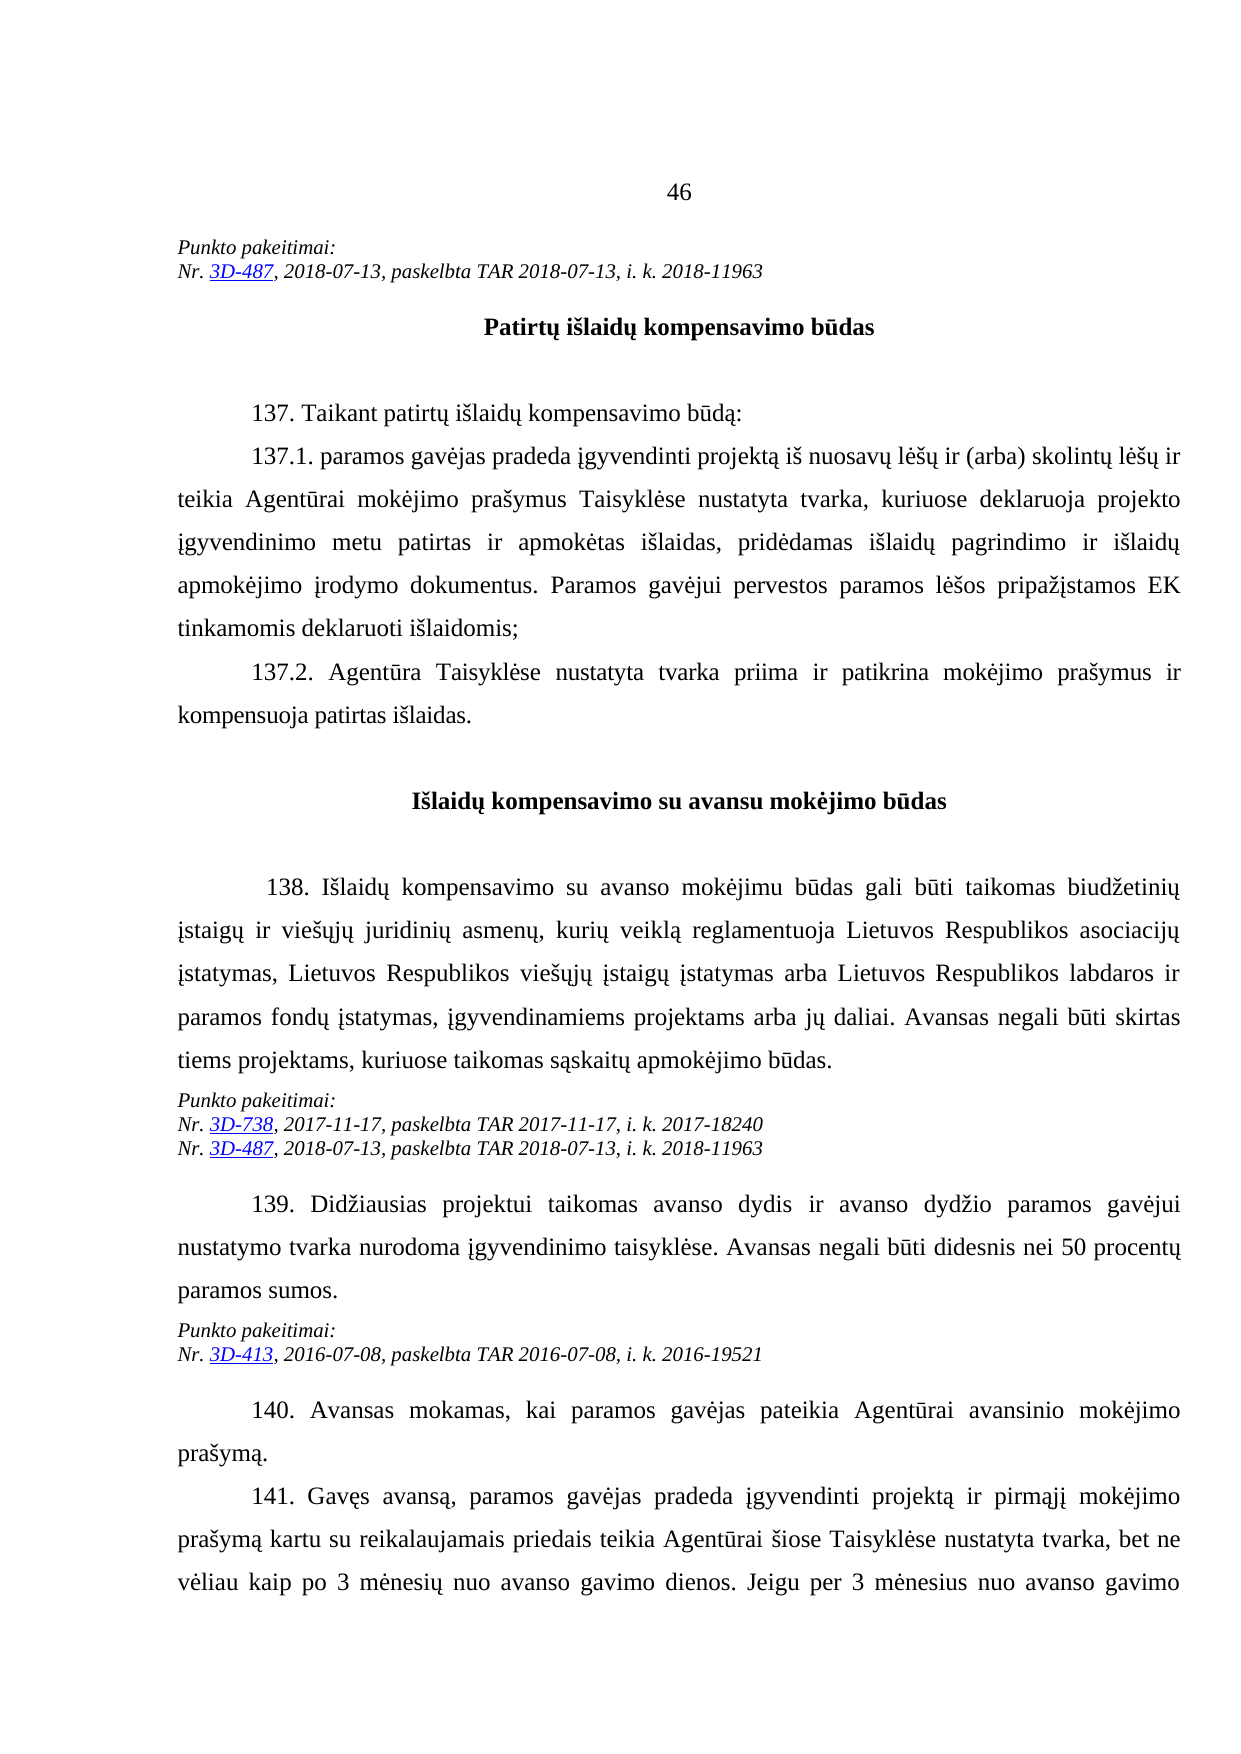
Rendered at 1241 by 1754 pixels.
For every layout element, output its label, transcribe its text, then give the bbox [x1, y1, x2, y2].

text 137. Taikant patirtų išlaidų kompensavimo būdą: [236, 398, 1181, 427]
text Išlaidų kompensavimo su avansu mokėjimo būdas [177, 786, 1181, 815]
text Nr. 3D-738, 2017-11-17, paskelbta TAR 2017-11-17, i. k. 2017-18240 [177, 1112, 1181, 1136]
text Punkto pakeitimai: [177, 1088, 1181, 1112]
text Nr. 3D-413, 2016-07-08, paskelbta TAR 2016-07-08, i. k. 2016-19521 [177, 1342, 1181, 1366]
text Nr. 3D-487, 2018-07-13, paskelbta TAR 2018-07-13, i. k. 2018-11963 [177, 1136, 1181, 1160]
text Nr. 3D-487, 2018-07-13, paskelbta TAR 2018-07-13, i. k. 2018-11963 [177, 259, 1181, 283]
text 141. Gavęs avansą, paramos gavėjas pradeda įgyvendinti projektą ir pirmąjį mokėjimo prašymą kartu su reikalaujamais priedais teikia Agentūrai šiose Taisyklėse nustatyta tvarka, bet ne vėliau kaip po 3 mėnesių nuo avanso gavimo dienos. Jeigu per 3 mėnesius nuo avanso gavimo [177, 1481, 1181, 1596]
text 138. Išlaidų kompensavimo su avanso mokėjimu būdas gali būti taikomas biudžetinių įstaigų ir viešųjų juridinių asmenų, kurių veiklą reglamentuoja Lietuvos Respublikos asociacijų įstatymas, Lietuvos Respublikos viešųjų įstaigų įstatymas arba Lietuvos Respublikos labdaros ir paramos fondų įstatymas, įgyvendinamiems projektams arba jų daliai. Avansas negali būti skirtas tiems projektams, kuriuose taikomas sąskaitų apmokėjimo būdas. [177, 872, 1181, 1073]
text Punkto pakeitimai: [177, 235, 1181, 259]
text Patirtų išlaidų kompensavimo būdas [177, 312, 1181, 340]
text 137.2. Agentūra Taisyklėse nustatyta tvarka priima ir patikrina mokėjimo prašymus ir kompensuoja patirtas išlaidas. [177, 657, 1181, 728]
text Punkto pakeitimai: [177, 1318, 1181, 1342]
text 137.1. paramos gavėjas pradeda įgyvendinti projektą iš nuosavų lėšų ir (arba) skolintų lėšų ir teikia Agentūrai mokėjimo prašymus Taisyklėse nustatyta tvarka, kuriuose deklaruoja projekto įgyvendinimo metu patirtas ir apmokėtas išlaidas, pridėdamas išlaidų pagrindimo ir išlaidų apmokėjimo įrodymo dokumentus. Paramos gavėjui pervestos paramos lėšos pripažįstamos EK tinkamomis deklaruoti išlaidomis; [177, 441, 1181, 642]
text 139. Didžiausias projektui taikomas avanso dydis ir avanso dydžio paramos gavėjui nustatymo tvarka nurodoma įgyvendinimo taisyklėse. Avansas negali būti didesnis nei 50 procentų paramos sumos. [177, 1189, 1181, 1304]
text 140. Avansas mokamas, kai paramos gavėjas pateikia Agentūrai avansinio mokėjimo prašymą. [177, 1395, 1181, 1467]
